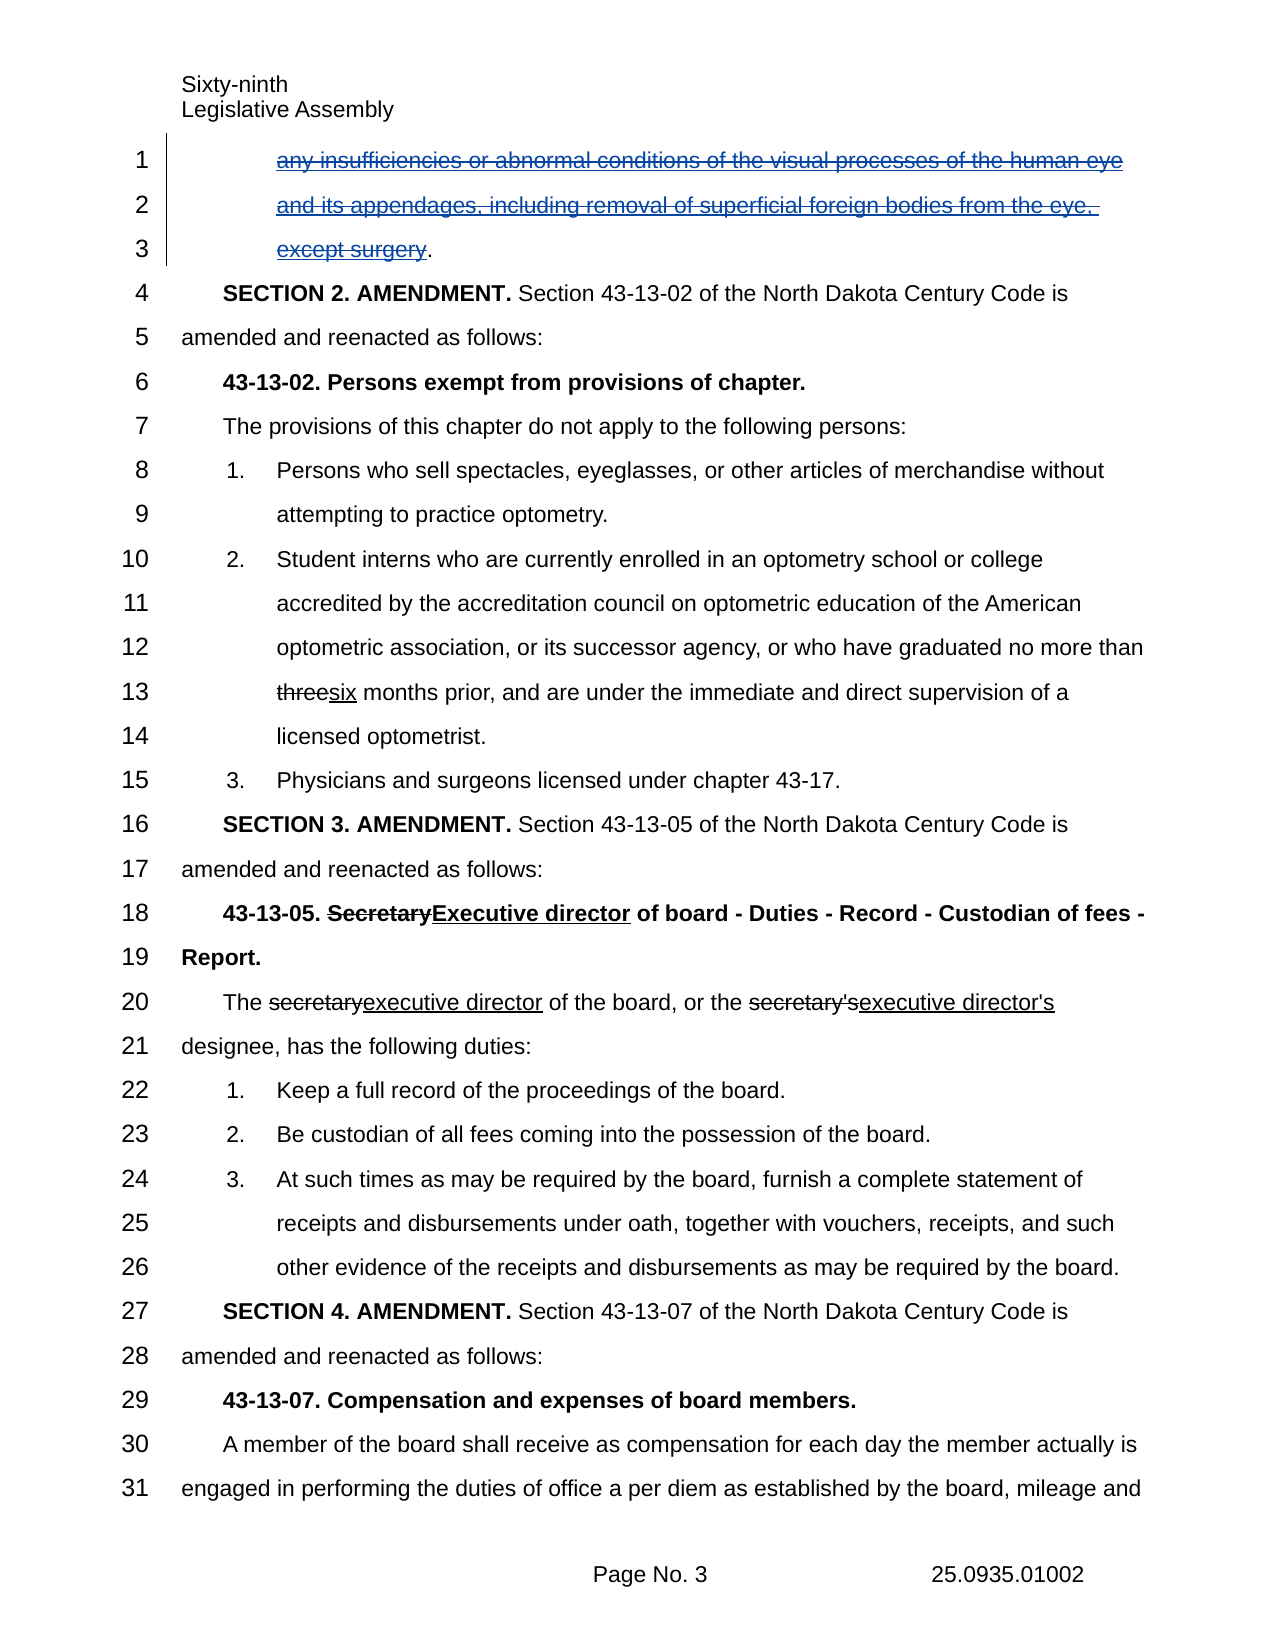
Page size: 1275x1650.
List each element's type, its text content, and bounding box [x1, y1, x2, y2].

text 1. Persons who sell spectacles, eyeglasses, or other articles of merchandise without attempting to practice optometry. [181, 443, 1154, 532]
text SECTION 4. AMENDMENT. Section 43‑13‑07 of the North Dakota Century Code is amended and reenacted as follows: [181, 1284, 1154, 1373]
text The secretaryexecutive director of the board, or the secretary'sexecutive director's designee, has the following duties: [181, 974, 1154, 1063]
subtitle 43‑13‑02. Persons exempt from provisions of chapter. [181, 355, 1154, 399]
subtitle 43‑13‑07. Compensation and expenses of board members. [181, 1373, 1154, 1417]
text 2. Student interns who are currently enrolled in an optometry school or college accredited by the accreditation council on optometric education of the American optometric association, or its successor agency, or who have graduated no more than threesix months prior, and are under the immediate and direct supervision of a licensed optometrist. [181, 532, 1154, 753]
text 3. Physicians and surgeons licensed under chapter 43‑17. [181, 753, 1154, 797]
text SECTION 2. AMENDMENT. Section 43‑13‑02 of the North Dakota Century Code is amended and reenacted as follows: [181, 266, 1154, 355]
text 2. Be custodian of all fees coming into the possession of the board. [181, 1107, 1154, 1152]
text SECTION 3. AMENDMENT. Section 43‑13‑05 of the North Dakota Century Code is amended and reenacted as follows: [181, 797, 1154, 886]
text 3. At such times as may be required by the board, furnish a complete statement of receipts and disbursements under oath, together with vouchers, receipts, and such other evidence of the receipts and disbursements as may be required by the board. [181, 1152, 1154, 1284]
text A member of the board shall receive as compensation for each day the member actually is engaged in performing the duties of office a per diem as established by the board, mileage and [181, 1417, 1154, 1506]
text 1. Keep a full record of the proceedings of the board. [181, 1063, 1154, 1107]
text The provisions of this chapter do not apply to the following persons: [181, 399, 1154, 443]
subtitle 43‑13‑05. SecretaryExecutive director of board ‑ Duties ‑ Record ‑ Custodian of fees ‑ Report. [181, 886, 1154, 974]
